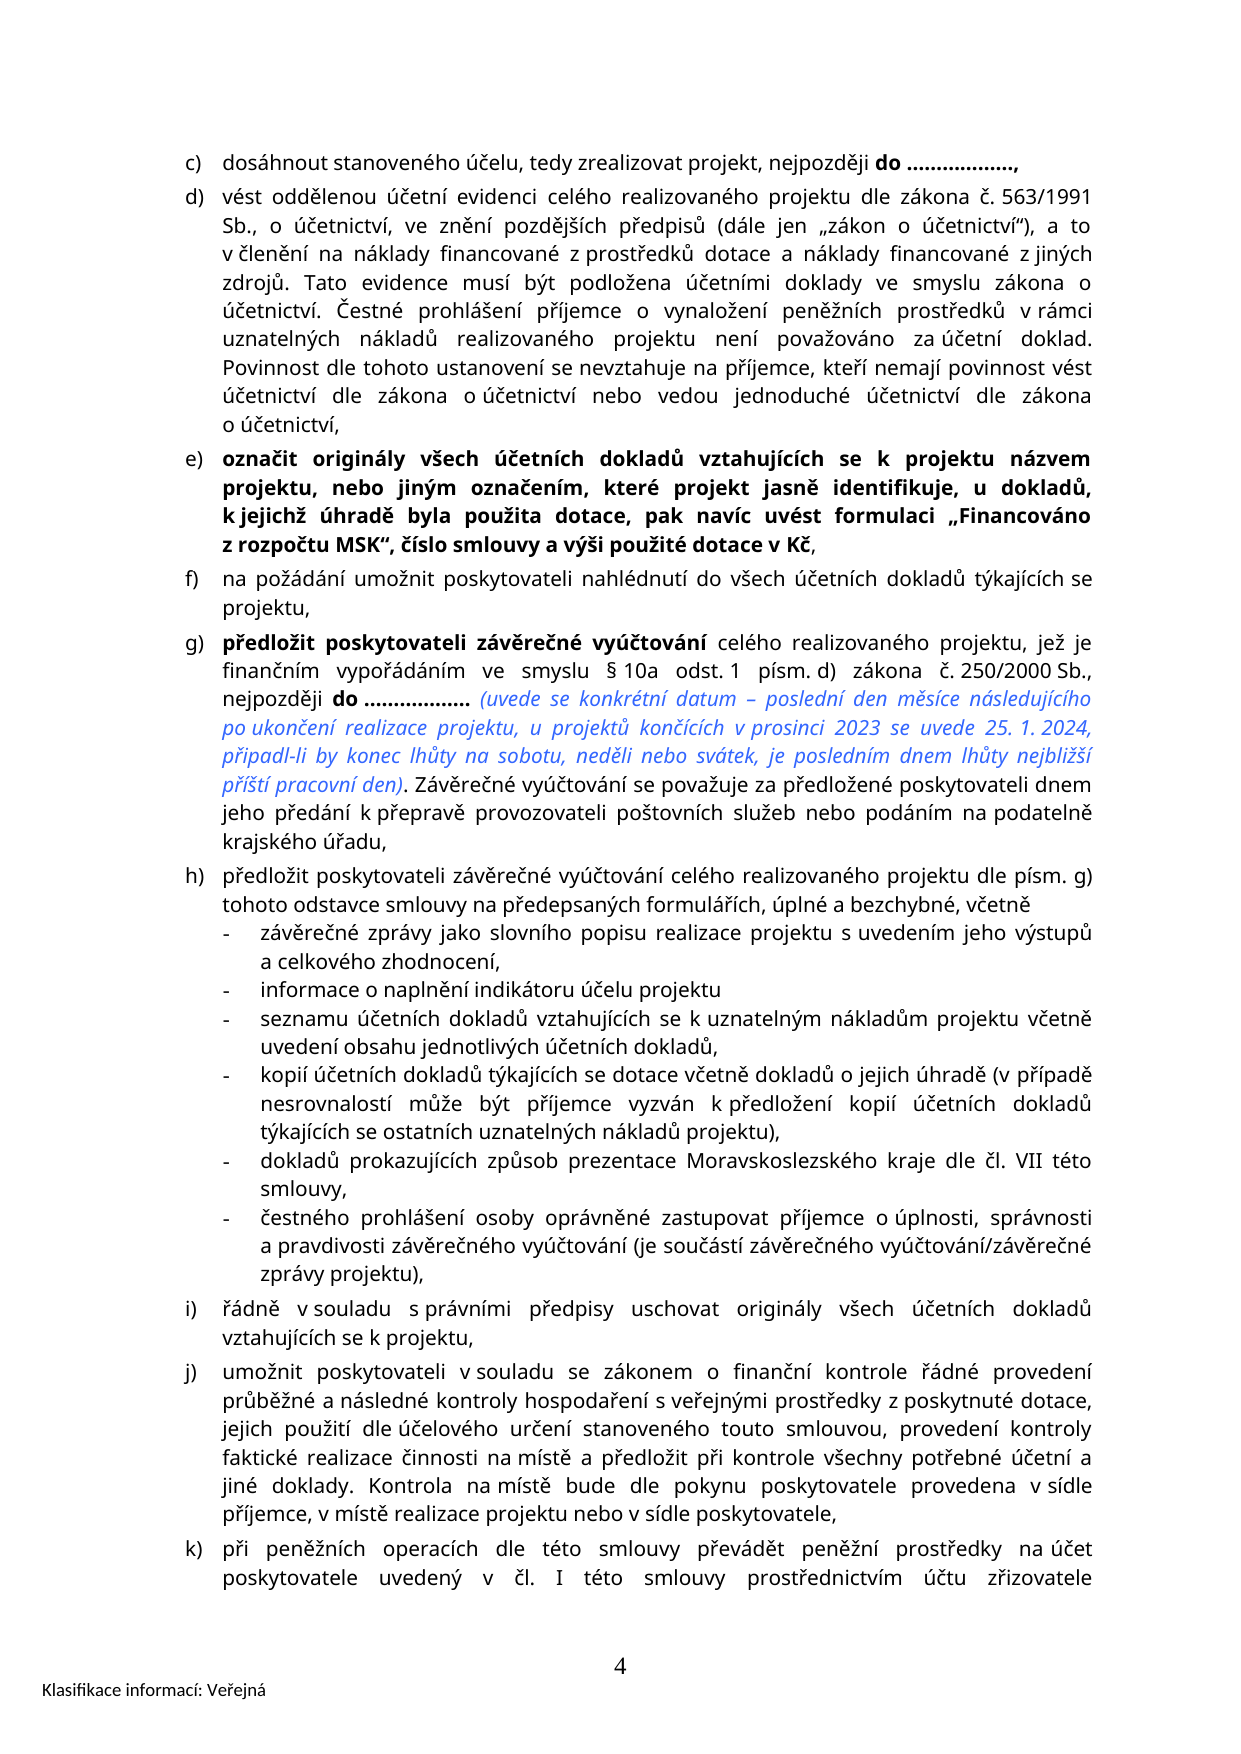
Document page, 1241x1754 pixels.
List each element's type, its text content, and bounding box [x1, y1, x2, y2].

list předložit poskytovateli závěrečné vyúčtování celého realizovaného projektu dle písm. g) tohoto odstavce smlouvy na předepsaných formulářích, úplné a bezchybné, včetně [185, 861, 1092, 918]
list čestného prohlášení osoby oprávněné zastupovat příjemce o úplnosti, správnosti a pravdivosti závěrečného vyúčtování (je součástí závěrečného vyúčtování/závěrečné zprávy projektu), [223, 1203, 1092, 1288]
list seznamu účetních dokladů vztahujících se k uznatelným nákladům projektu včetně uvedení obsahu jednotlivých účetních dokladů, [223, 1004, 1092, 1061]
list při peněžních operacích dle této smlouvy převádět peněžní prostředky na účet poskytovatele uvedený v čl. I této smlouvy prostřednictvím účtu zřizovatele [185, 1534, 1092, 1591]
list dosáhnout stanoveného účelu, tedy zrealizovat projekt, nejpozději do ………………, [185, 148, 1092, 176]
list dokladů prokazujících způsob prezentace Moravskoslezského kraje dle čl. VII této smlouvy, [223, 1146, 1092, 1203]
list předložit poskytovateli závěrečné vyúčtování celého realizovaného projektu, jež je finančním vypořádáním ve smyslu § 10a odst. 1 písm. d) zákona č. 250/2000 Sb., nejpozději do ……………… (uvede se konkrétní datum – poslední den měsíce následujícího po ukončení realizace projektu, u projektů končících v prosinci 2023 se uvede 25. 1. 2024, připadl-li by konec lhůty na sobotu, neděli nebo svátek, je posledním dnem lhůty nejbližší příští pracovní den). Závěrečné vyúčtování se považuje za předložené poskytovateli dnem jeho předání k přepravě provozovateli poštovních služeb nebo podáním na podatelně krajského úřadu, [185, 628, 1092, 855]
list vést oddělenou účetní evidenci celého realizovaného projektu dle zákona č. 563/1991 Sb., o účetnictví, ve znění pozdějších předpisů (dále jen „zákon o účetnictví“), a to v členění na náklady financované z prostředků dotace a náklady financované z jiných zdrojů. Tato evidence musí být podložena účetními doklady ve smyslu zákona o účetnictví. Čestné prohlášení příjemce o vynaložení peněžních prostředků v rámci uznatelných nákladů realizovaného projektu není považováno za účetní doklad. Povinnost dle tohoto ustanovení se nevztahuje na příjemce, kteří nemají povinnost vést účetnictví dle zákona o účetnictví nebo vedou jednoduché účetnictví dle zákona o účetnictví, [185, 182, 1092, 438]
list označit originály všech účetních dokladů vztahujících se k projektu názvem projektu, nebo jiným označením, které projekt jasně identifikuje, u dokladů, k jejichž úhradě byla použita dotace, pak navíc uvést formulaci „Financováno z rozpočtu MSK“, číslo smlouvy a výši použité dotace v Kč, [185, 444, 1092, 558]
list informace o naplnění indikátoru účelu projektu [223, 975, 1092, 1004]
list umožnit poskytovateli v souladu se zákonem o finanční kontrole řádné provedení průběžné a následné kontroly hospodaření s veřejnými prostředky z poskytnuté dotace, jejich použití dle účelového určení stanoveného touto smlouvou, provedení kontroly faktické realizace činnosti na místě a předložit při kontrole všechny potřebné účetní a jiné doklady. Kontrola na místě bude dle pokynu poskytovatele provedena v sídle příjemce, v místě realizace projektu nebo v sídle poskytovatele, [185, 1357, 1092, 1528]
list kopií účetních dokladů týkajících se dotace včetně dokladů o jejich úhradě (v případě nesrovnalostí může být příjemce vyzván k předložení kopií účetních dokladů týkajících se ostatních uznatelných nákladů projektu), [223, 1061, 1092, 1146]
list na požádání umožnit poskytovateli nahlédnutí do všech účetních dokladů týkajících se projektu, [185, 564, 1092, 621]
list závěrečné zprávy jako slovního popisu realizace projektu s uvedením jeho výstupů a celkového zhodnocení, [223, 918, 1092, 975]
list řádně v souladu s právními předpisy uschovat originály všech účetních dokladů vztahujících se k projektu, [185, 1294, 1092, 1351]
